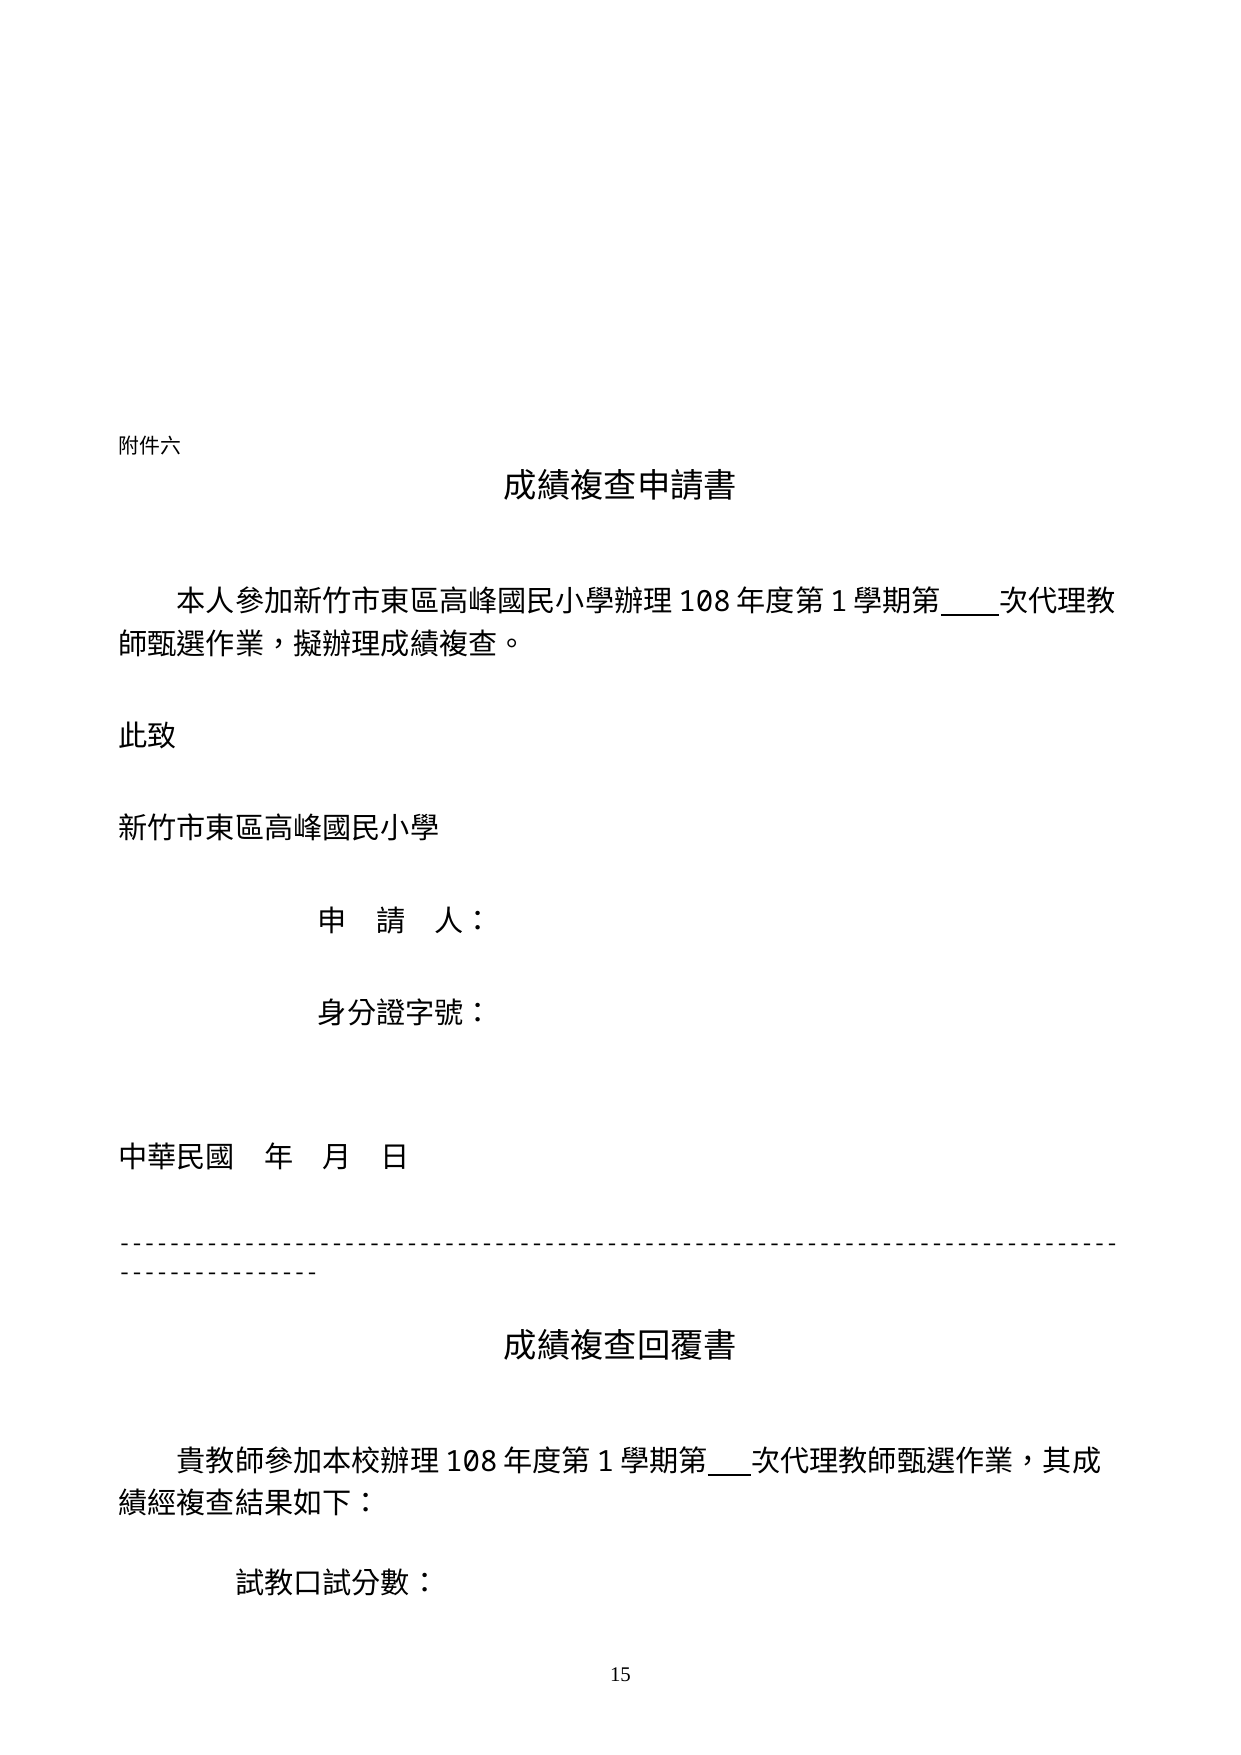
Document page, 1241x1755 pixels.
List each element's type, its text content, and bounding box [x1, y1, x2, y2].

text 成績複查回覆書 [118, 1319, 1122, 1367]
text 此致 [118, 712, 1122, 755]
text 貴教師參加本校辦理108年度第1學期第 次代理教師甄選作業，其成績經複查結果如下： [118, 1438, 1122, 1522]
text 試教口試分數： [235, 1560, 1122, 1602]
text 申 請 人： [118, 897, 1122, 939]
text 身分證字號： [118, 989, 1122, 1032]
text ------------------------------------------------------------------------------------------------ [118, 1228, 1122, 1285]
text 新竹市東區高峰國民小學 [118, 805, 1122, 847]
text 中華民國 年 月 日 [118, 1134, 1122, 1176]
text 本人參加新竹市東區高峰國民小學辦理108年度第1學期第 次代理教師甄選作業，擬辦理成績複查。 [118, 578, 1122, 662]
text 成績複查申請書 [118, 459, 1122, 507]
text 附件六 [118, 429, 1122, 459]
